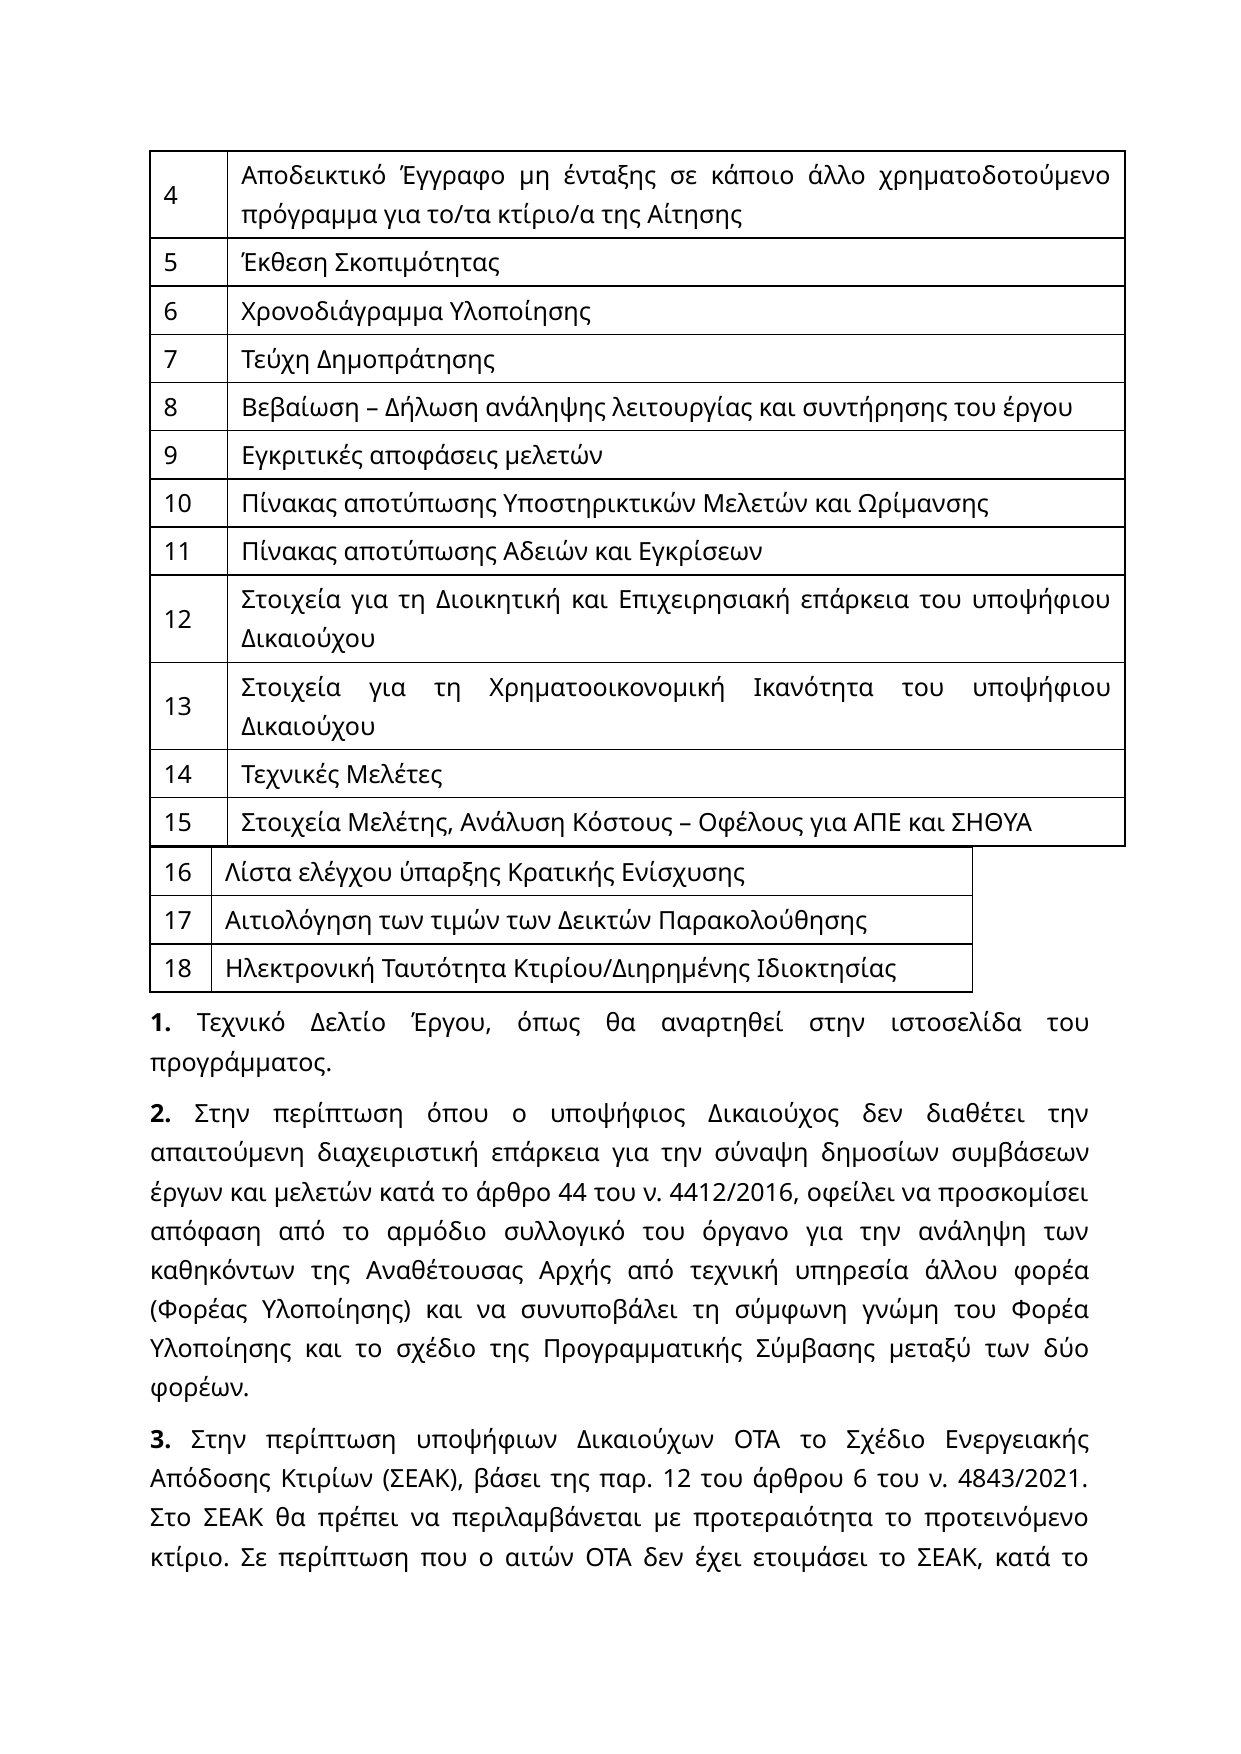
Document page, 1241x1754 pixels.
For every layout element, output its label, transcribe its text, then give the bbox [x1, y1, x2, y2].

table_cell 6 [151, 287, 227, 333]
table_cell Βεβαίωση – Δήλωση ανάληψης λειτουργίας και συντήρησης του έργου [228, 383, 1124, 430]
table_cell 11 [151, 528, 227, 574]
table_header 16 [151, 848, 211, 895]
table_cell 10 [151, 480, 227, 526]
table_cell Ηλεκτρονική Ταυτότητα Κτιρίου/Διηρημένης Ιδιοκτησίας [212, 945, 972, 991]
table_cell Τεχνικές Μελέτες [228, 750, 1124, 797]
table_header Λίστα ελέγχου ύπαρξης Κρατικής Ενίσχυσης [212, 848, 972, 895]
table_cell Πίνακας αποτύπωσης Αδειών και Εγκρίσεων [228, 528, 1124, 574]
table_cell Αιτιολόγηση των τιμών των Δεικτών Παρακολούθησης [212, 896, 972, 943]
table_cell 13 [151, 663, 227, 749]
table_cell Τεύχη Δημοπράτησης [228, 335, 1124, 382]
table_cell 18 [151, 945, 211, 991]
table_cell Στοιχεία Μελέτης, Ανάλυση Κόστους – Οφέλους για ΑΠΕ και ΣΗΘΥΑ [228, 798, 1124, 845]
text 1. Τεχνικό Δελτίο Έργου, όπως θα αναρτηθεί στην ιστοσελίδα του προγράμματος. [150, 1005, 1090, 1078]
table_cell 4 [151, 152, 227, 237]
table_cell Χρονοδιάγραμμα Υλοποίησης [228, 287, 1124, 333]
table_cell 7 [151, 335, 227, 382]
table_cell Αποδεικτικό Έγγραφο μη ένταξης σε κάποιο άλλο χρηματοδοτούμενο πρόγραμμα για το/τα κτίριο/α της Αίτησης [228, 152, 1124, 237]
table_cell 9 [151, 431, 227, 478]
table_cell 8 [151, 383, 227, 430]
table_cell Πίνακας αποτύπωσης Υποστηρικτικών Μελετών και Ωρίμανσης [228, 480, 1124, 526]
table_cell 15 [151, 798, 227, 845]
table_cell Εγκριτικές αποφάσεις μελετών [228, 431, 1124, 478]
table_cell 14 [151, 750, 227, 797]
table_cell Έκθεση Σκοπιμότητας [228, 239, 1124, 285]
text 2. Στην περίπτωση όπου ο υποψήφιος Δικαιούχος δεν διαθέτει την απαιτούμενη διαχειριστική επάρκεια για την σύναψη δημοσίων συμβάσεων έργων και μελετών κατά το άρθρο 44 του ν. 4412/2016, οφείλει να προσκομίσει απόφαση από το αρμόδιο συλλογικό του όργανο για την ανάληψη των καθηκόντων της Αναθέτουσας Αρχής από τεχνική υπηρεσία άλλου φορέα (Φορέας Υλοποίησης) και να συνυποβάλει τη σύμφωνη γνώμη του Φορέα Υλοποίησης και το σχέδιο της Προγραμματικής Σύμβασης μεταξύ των δύο φορέων. [150, 1096, 1090, 1404]
table_cell Στοιχεία για τη Διοικητική και Επιχειρησιακή επάρκεια του υποψήφιου Δικαιούχου [228, 576, 1124, 661]
table_cell 5 [151, 239, 227, 285]
table_cell 12 [151, 576, 227, 661]
text 3. Στην περίπτωση υποψήφιων Δικαιούχων ΟΤΑ το Σχέδιο Ενεργειακής Απόδοσης Κτιρίων (ΣΕΑΚ), βάσει της παρ. 12 του άρθρου 6 του ν. 4843/2021. Στο ΣΕΑΚ θα πρέπει να περιλαμβάνεται με προτεραιότητα το προτεινόμενο κτίριο. Σε περίπτωση που ο αιτών ΟΤΑ δεν έχει ετοιμάσει το ΣΕΑΚ, κατά το [150, 1422, 1090, 1573]
table_cell Στοιχεία για τη Χρηματοοικονομική Ικανότητα του υποψήφιου Δικαιούχου [228, 663, 1124, 749]
table_cell 17 [151, 896, 211, 943]
